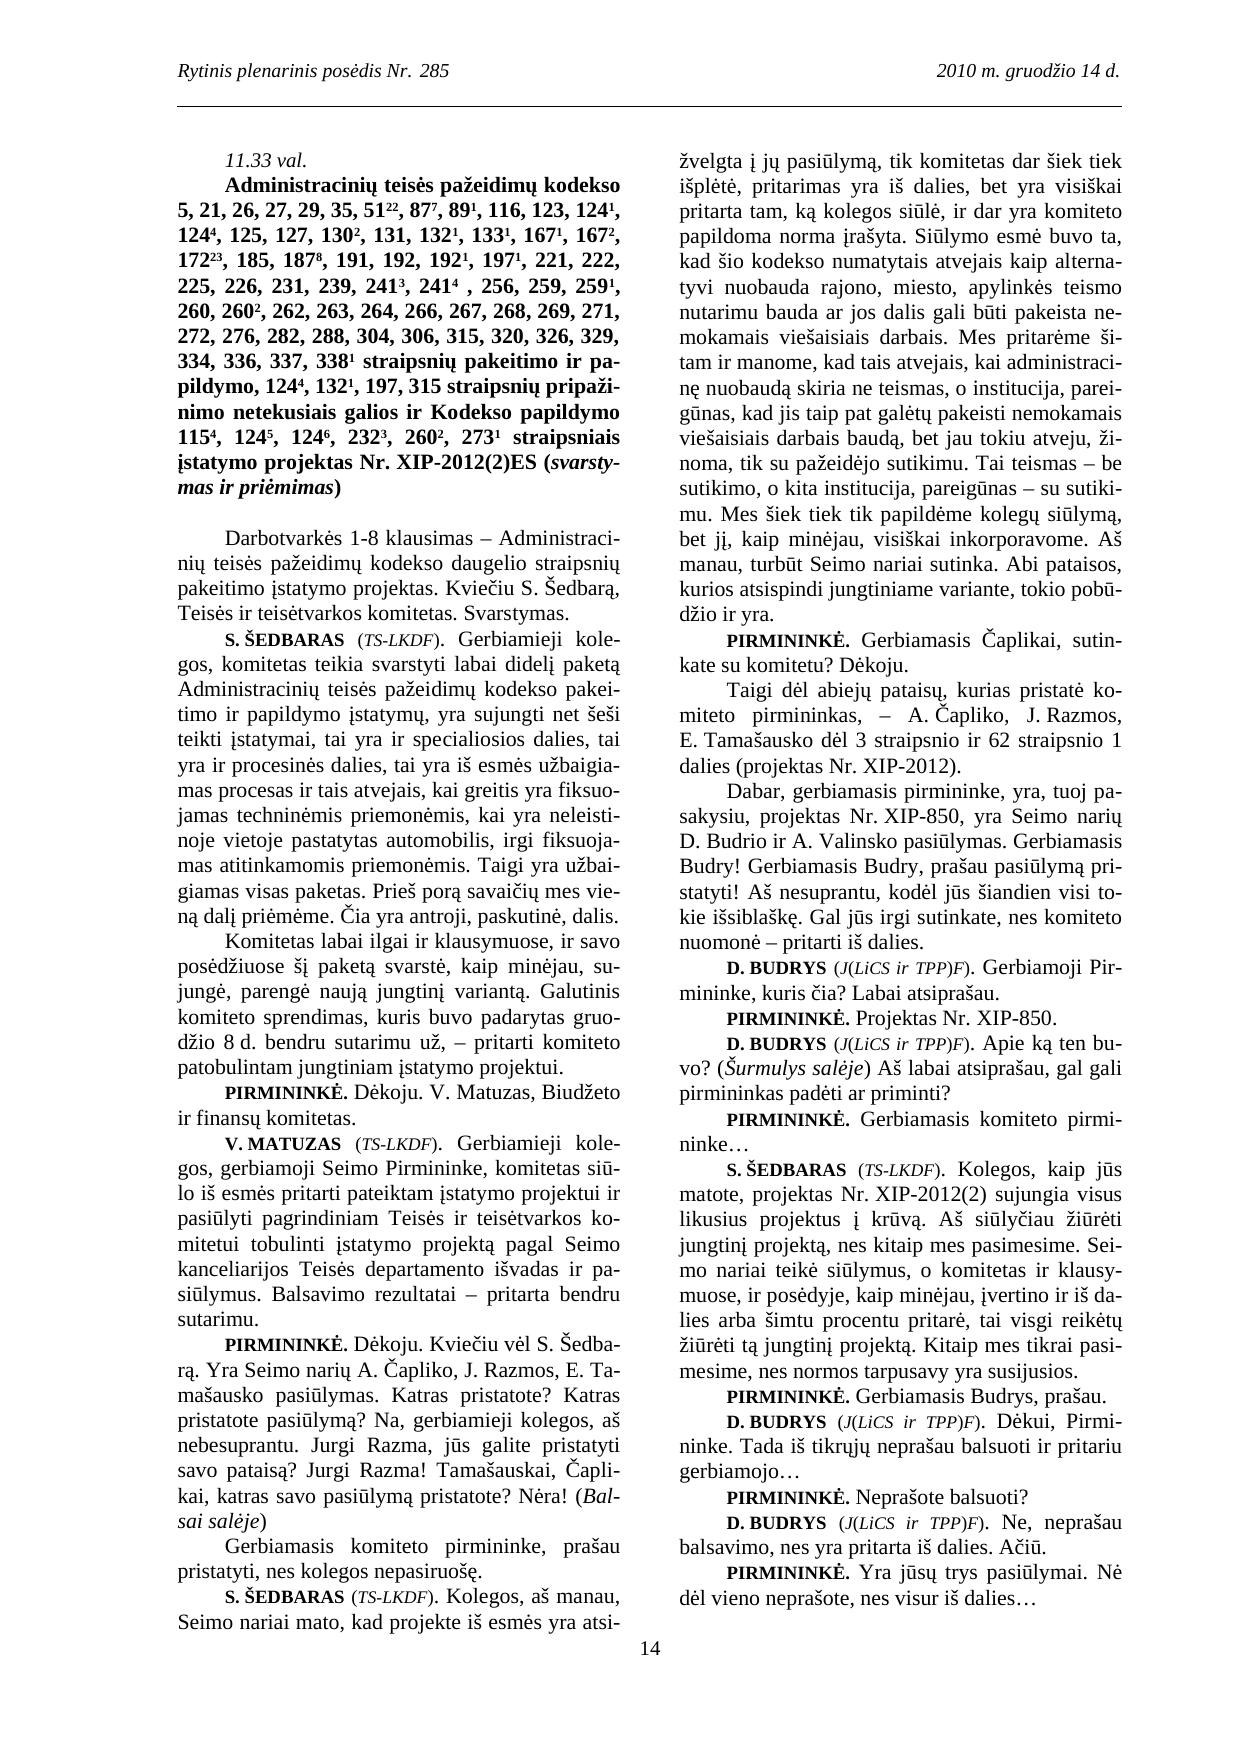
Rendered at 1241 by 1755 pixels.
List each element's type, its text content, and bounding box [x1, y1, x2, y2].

text PIRMININKĖ. Pro­jek­tas Nr. XIP-850. [679, 1005, 1122, 1030]
text PIRMININKĖ. Dė­ko­ju. V. Ma­tu­zas, Biu­dže­to ir fi­nan­sų ko­mi­te­tas. [177, 1079, 620, 1130]
text D. BUDRYS (J(LiCS ir TPP)F). Apie ką ten bu­vo? (Šur­mu­lys sa­lė­je) Aš la­bai at­si­pra­šau, gal ga­li pir­mi­nin­kas pa­dė­ti ar pri­min­ti? [679, 1030, 1122, 1106]
text D. BUDRYS (J(LiCS ir TPP)F). Ger­bia­mo­ji Pir­mi­nin­ke, ku­ris čia? La­bai at­si­pra­šau. [679, 954, 1122, 1005]
text S. ŠEDBARAS (TS-LKDF). Ko­le­gos, aš ma­nau, Sei­mo na­riai ma­to, kad pro­jek­te iš es­mės yra at­si­ [177, 1583, 620, 1634]
text Da­bar, ger­bia­ma­sis pir­mi­nin­ke, yra, tuoj pa­sa­ky­siu, pro­jek­tas Nr. XIP-850, yra Sei­mo na­rių D. Bud­rio ir A. Va­lins­ko pa­siū­ly­mas. Ger­bia­ma­sis Bud­ry! Ger­bia­ma­sis Bud­ry, pra­šau pa­siū­ly­mą pri­sta­ty­ti! Aš ne­su­pran­tu, ko­dėl jūs šian­dien vi­si to­kie iš­si­blaš­kę. Gal jūs ir­gi su­tin­ka­te, nes ko­mi­te­to nuo­mo­nė – pri­tar­ti iš da­lies. [679, 778, 1122, 954]
text V. MATUZAS (TS-LKDF). Ger­bia­mie­ji ko­le­gos, ger­bia­mo­ji Sei­mo Pir­mi­nin­ke, ko­mi­te­tas siū­lo iš es­mės pri­tar­ti pa­teik­tam įsta­ty­mo pro­jek­tui ir pa­siū­ly­ti pa­grin­di­niam Tei­sės ir tei­sėt­var­kos ko­mi­te­tui to­bu­lin­ti įsta­ty­mo pro­jek­tą pa­gal Sei­mo kan­ce­lia­ri­jos Tei­sės de­par­ta­men­to iš­va­das ir pa­siū­ly­mus. Bal­sa­vi­mo re­zul­ta­tai – pri­tar­ta ben­dru su­ta­ri­mu. [177, 1130, 620, 1331]
text Tai­gi dėl abie­jų pa­tai­sų, ku­rias pri­sta­tė ko­mi­te­to pir­mi­nin­kas, – A. Čap­li­ko, J. Raz­mos, E. Ta­ma­šaus­ko dėl 3 straips­nio ir 62 straips­nio 1 da­lies (pro­jek­tas Nr. XIP-2012). [679, 677, 1122, 778]
text PIRMININKĖ. Dė­ko­ju. Kvie­čiu vėl S. Šed­ba­rą. Yra Sei­mo na­rių A. Čap­li­ko, J. Raz­mos, E. Ta­ma­šaus­ko pa­siū­ly­mas. Kat­ras pri­sta­to­te? Kat­ras pri­sta­to­te pa­siū­ly­mą? Na, ger­bia­mie­ji ko­le­gos, aš ne­be­su­pran­tu. Jur­gi Raz­ma, jūs ga­li­te pri­sta­ty­ti savo pa­tai­są? Jur­gi Raz­ma! Ta­ma­šaus­kai, Čap­li­kai, kat­ras sa­vo pa­siū­ly­mą pri­sta­to­te? Nė­ra! (Bal­sai sa­lė­je) [177, 1331, 620, 1533]
text žvelg­ta į jų pa­siū­ly­mą, tik ko­mi­te­tas dar šiek tiek iš­plė­tė, pri­ta­ri­mas yra iš da­lies, bet yra vi­siš­kai pri­tar­ta tam, ką ko­le­gos siū­lė, ir dar yra ko­mi­te­to pa­pil­do­ma nor­ma įra­šy­ta. Siū­ly­mo es­mė bu­vo ta, kad šio ko­dek­so nu­ma­ty­tais at­ve­jais kaip al­ter­na­ty­vi nuo­bau­da ra­jo­no, mies­to, apy­lin­kės teis­mo nu­ta­ri­mu bau­da ar jos da­lis ga­li bū­ti pa­keis­ta ne­mo­ka­mais vie­šai­siais dar­bais. Mes pri­ta­rė­me ši­tam ir ma­no­me, kad tais at­ve­jais, kai ad­mi­nist­ra­ci­nę nuo­bau­dą ski­ria ne teis­mas, o ins­ti­tu­ci­ja, pa­rei­gū­nas, kad jis taip pat ga­lė­tų pa­keis­ti ne­mo­ka­mais vie­šai­siais dar­bais bau­dą, bet jau to­kiu at­ve­ju, ži­no­ma, tik su pa­žei­dė­jo su­ti­ki­mu. Tai teis­mas – be su­ti­ki­mo, o ki­ta ins­ti­tu­ci­ja, pa­rei­gū­nas – su su­ti­ki­mu. Mes šiek tiek tik pa­pil­dė­me ko­le­gų siū­ly­mą, bet jį, kaip mi­nė­jau, vi­siš­kai in­kor­po­ra­vo­me. Aš ma­nau, tur­būt Sei­mo na­riai su­tin­ka. Abi pa­tai­sos, ku­rios at­si­spin­di jung­ti­nia­me va­rian­te, to­kio po­bū­džio ir yra. [679, 148, 1122, 627]
text S. ŠEDBARAS (TS-LKDF). Ger­bia­mie­ji ko­le­gos, ko­mi­te­tas tei­kia svars­ty­ti la­bai di­de­lį pa­ke­tą Ad­mi­nist­ra­ci­nių tei­sės pa­žei­di­mų ko­dek­so pa­kei­ti­mo ir pa­pil­dy­mo įsta­ty­mų, yra su­jung­ti net še­ši teik­ti įsta­ty­mai, tai yra ir spe­cia­lio­sios da­lies, tai yra ir pro­ce­si­nės da­lies, tai yra iš es­mės už­bai­gia­mas pro­ce­sas ir tais at­ve­jais, kai grei­tis yra fik­suo­ja­mas tech­ni­nė­mis prie­mo­nė­mis, kai yra ne­leis­ti­no­je vie­to­je pa­sta­ty­tas au­to­mo­bi­lis, ir­gi fik­suo­ja­mas ati­tin­ka­mo­mis prie­mo­nė­mis. Tai­gi yra už­bai­gia­mas vi­sas pa­ke­tas. Prieš po­rą sa­vai­čių mes vie­ną da­lį pri­ėmė­me. Čia yra ant­ro­ji, pas­ku­ti­nė, da­lis. [177, 626, 620, 928]
text Ad­mi­nist­ra­ci­nių tei­sės pa­žei­di­mų ko­dek­so 5, 21, 26, 27, 29, 35, 5122, 877, 891, 116, 123, 1241, 1244, 125, 127, 1302, 131, 1321, 1331, 1671, 1672, 17223, 185, 1878, 191, 192, 1921, 1971, 221, 222, 225, 226, 231, 239, 2413, 2414 , 256, 259, 2591, 260, 2602, 262, 263, 264, 266, 267, 268, 269, 271, 272, 276, 282, 288, 304, 306, 315, 320, 326, 329, 334, 336, 337, 3381 straips­nių pa­kei­timo ir pa­pil­dy­mo, 1244, 1321, 197, 315 strai­psnių pri­pa­ži­ni­mo ne­te­ku­siais ga­lios ir Ko­dekso pa­pil­dy­mo 1154, 1245, 1246, 2323, 2602, 2731 strai­ps­niais įsta­ty­mo pro­jek­tas Nr. XIP-2012(2)ES (svars­ty­mas ir priėmimas) [177, 172, 620, 499]
text PIRMININKĖ. Yra jū­sų trys pa­siū­ly­mai. Nė dėl vie­no ne­pra­šo­te, nes vi­sur iš da­lies… [679, 1559, 1122, 1610]
text D. BUDRYS (J(LiCS ir TPP)F). Dė­kui, Pir­mi­nin­ke. Ta­da iš tik­rų­jų ne­pra­šau bal­suo­ti ir pri­ta­riu ger­bia­mo­jo… [679, 1408, 1122, 1484]
text D. BUDRYS (J(LiCS ir TPP)F). Ne, ne­pra­šau bal­sa­vi­mo, nes yra pri­tar­ta iš da­lies. Ačiū. [679, 1509, 1122, 1559]
text PIRMININKĖ. Ne­pra­šo­te bal­suo­ti? [679, 1484, 1122, 1509]
text PIRMININKĖ. Ger­bia­ma­sis ko­mi­te­to pir­mi­nin­ke… [679, 1106, 1122, 1156]
text PIRMININKĖ. Ger­bia­ma­sis Čap­li­kai, su­tin­ka­te su ko­mi­te­tu? Dė­ko­ju. [679, 627, 1122, 677]
text 11.33 val. [224, 148, 620, 172]
text Dar­bo­tvarkės 1-8 klau­si­mas – Ad­mi­nist­ra­ci­nių tei­sės pa­žei­di­mų ko­dek­so dau­ge­lio straips­nių pa­kei­ti­mo įsta­ty­mo pro­jek­tas. Kvie­čiu S. Šed­ba­rą, Tei­sės ir tei­sėt­var­kos ko­mi­te­tas. Svars­ty­mas. [177, 525, 620, 626]
text Ger­bia­ma­sis ko­mi­te­to pir­mi­nin­ke, pra­šau pri­sta­ty­ti, nes ko­le­gos ne­pa­si­ruo­šę. [177, 1533, 620, 1583]
text PIRMININKĖ. Ger­bia­ma­sis Bud­rys, pra­šau. [679, 1383, 1122, 1408]
text Ko­mi­te­tas la­bai il­gai ir klau­sy­muo­se, ir sa­vo po­sė­džiuo­se šį pa­ke­tą svars­tė, kaip mi­nė­jau, su­jun­gė, pa­ren­gė nau­ją jung­ti­nį va­rian­tą. Ga­lu­ti­nis ko­mi­te­to spren­di­mas, ku­ris bu­vo pa­da­ry­tas gruo­džio 8 d. ben­dru su­ta­ri­mu už, – pri­tar­ti ko­mi­te­to pa­to­bu­lin­tam jung­ti­niam įsta­ty­mo pro­jek­tui. [177, 928, 620, 1079]
text S. ŠEDBARAS (TS-LKDF). Ko­le­gos, kaip jūs ma­to­te, pro­jek­tas Nr. XIP-2012(2) su­jun­gia vi­sus li­ku­sius pro­jek­tus į krū­vą. Aš siū­ly­čiau žiū­rė­ti jun­g­ti­nį pro­jek­tą, nes ki­taip mes pa­si­me­si­me. Sei­mo na­riai tei­kė siū­ly­mus, o ko­mi­te­tas ir klau­sy­muo­se, ir po­sė­dy­je, kaip mi­nė­jau, įver­ti­no ir iš da­lies ar­ba šim­tu pro­cen­tu pri­ta­rė, tai vis­gi rei­kė­tų žiū­rė­ti tą jung­ti­nį pro­jek­tą. Ki­taip mes tik­rai pa­si­me­si­me, nes nor­mos tar­pu­sa­vy yra su­si­ju­sios. [679, 1156, 1122, 1383]
